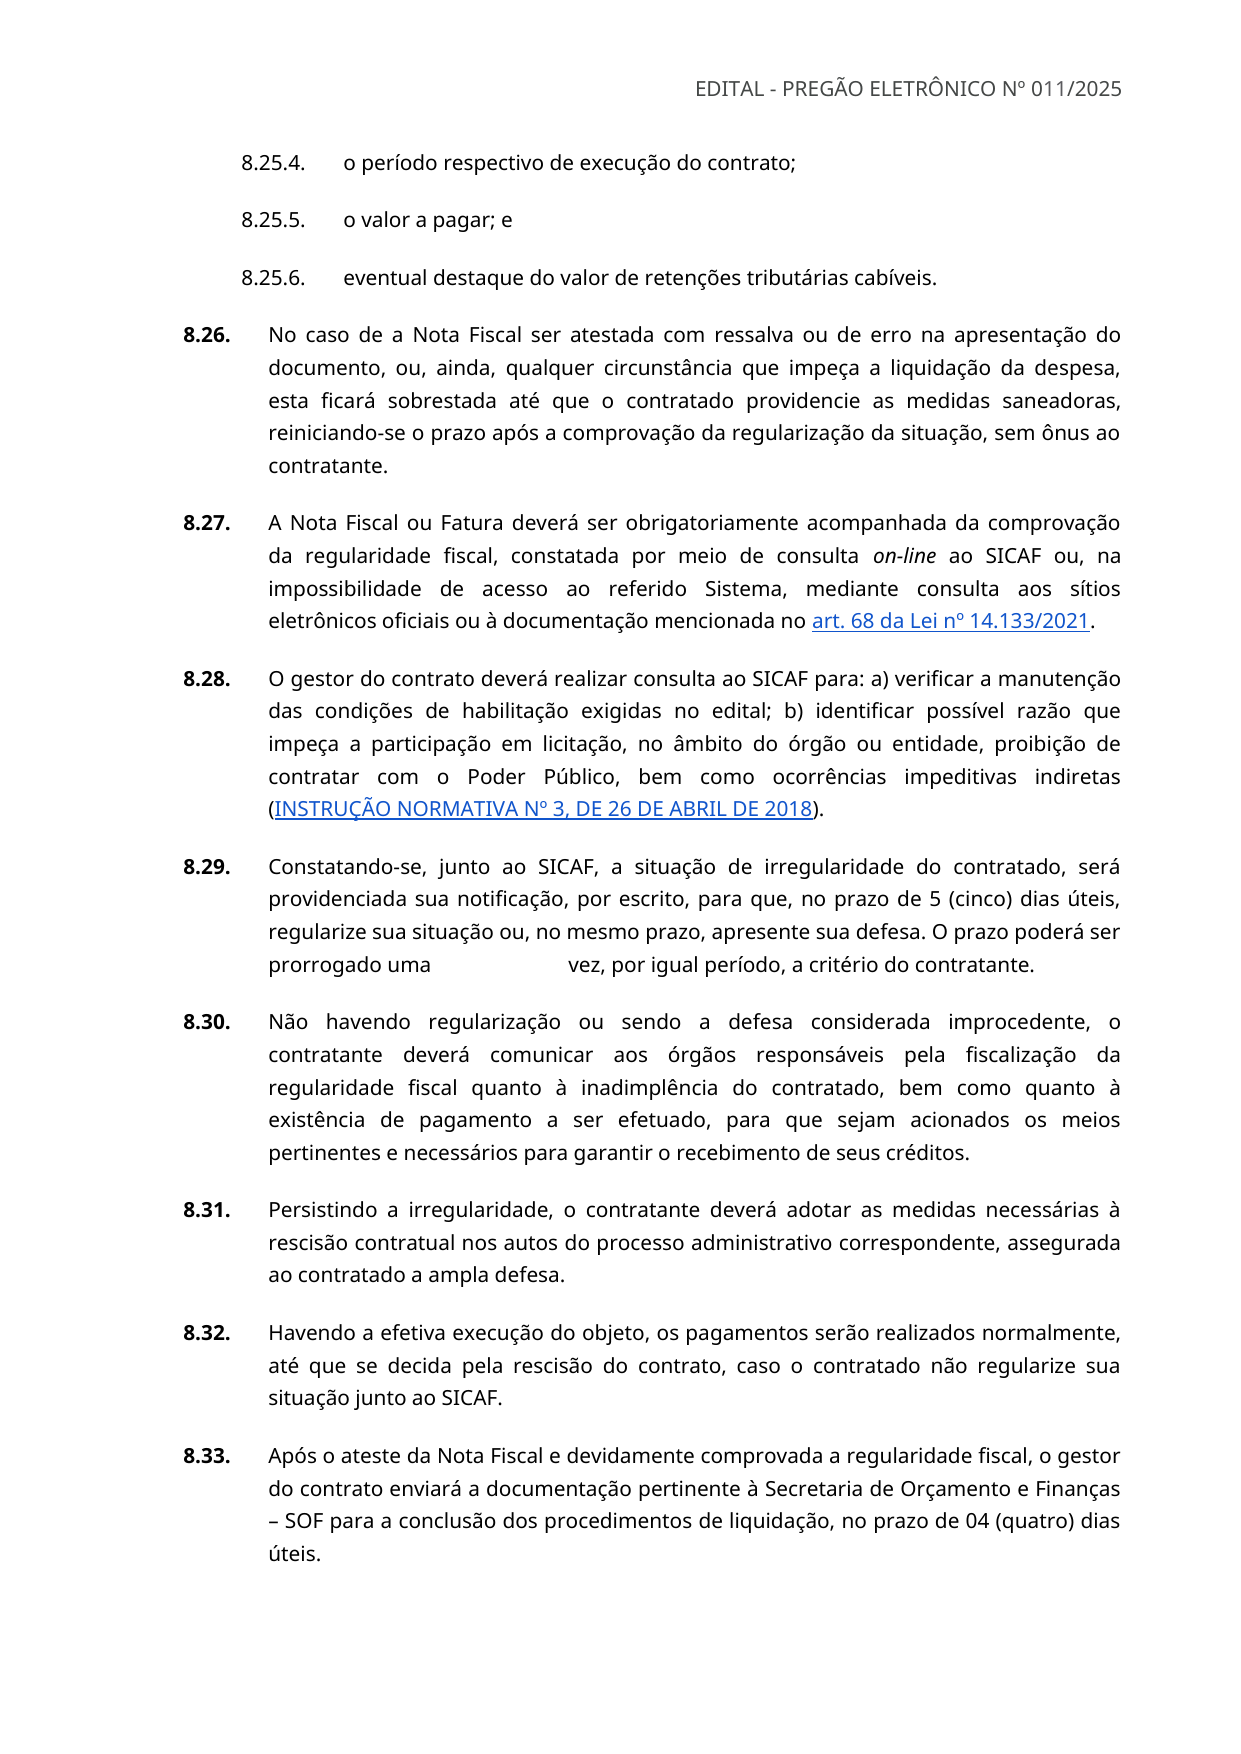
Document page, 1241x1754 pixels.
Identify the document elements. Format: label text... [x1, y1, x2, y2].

list O gestor do contrato deverá realizar consulta ao SICAF para: a) verificar a manutenção das condições de habilitação exigidas no edital; b) identificar possível razão que impeça a participação em licitação, no âmbito do órgão ou entidade, proibição de contratar com o Poder Público, bem como ocorrências impeditivas indiretas (INSTRUÇÃO NORMATIVA Nº 3, DE 26 DE ABRIL DE 2018). [231, 664, 1122, 823]
list o período respectivo de execução do contrato; [306, 148, 1122, 176]
list No caso de a Nota Fiscal ser atestada com ressalva ou de erro na apresentação do documento, ou, ainda, qualquer circunstância que impeça a liquidação da despesa, esta ficará sobrestada até que o contratado providencie as medidas saneadoras, reiniciando-se o prazo após a comprovação da regularização da situação, sem ônus ao contratante. [231, 321, 1122, 479]
list o valor a pagar; e [306, 205, 1122, 234]
list eventual destaque do valor de retenções tributárias cabíveis. [306, 263, 1122, 291]
list Não havendo regularização ou sendo a defesa considerada improcedente, o contratante deverá comunicar aos órgãos responsáveis pela fiscalização da regularidade fiscal quanto à inadimplência do contratado, bem como quanto à existência de pagamento a ser efetuado, para que sejam acionados os meios pertinentes e necessários para garantir o recebimento de seus créditos. [231, 1007, 1122, 1166]
list A Nota Fiscal ou Fatura deverá ser obrigatoriamente acompanhada da comprovação da regularidade fiscal, constatada por meio de consulta on-line ao SICAF ou, na impossibilidade de acesso ao referido Sistema, mediante consulta aos sítios eletrônicos oficiais ou à documentação mencionada no art. 68 da Lei nº 14.133/2021. [231, 508, 1122, 635]
list Havendo a efetiva execução do objeto, os pagamentos serão realizados normalmente, até que se decida pela rescisão do contrato, caso o contratado não regularize sua situação junto ao SICAF. [231, 1318, 1122, 1412]
list Constatando-se, junto ao SICAF, a situação de irregularidade do contratado, será providenciada sua notificação, por escrito, para que, no prazo de 5 (cinco) dias úteis, regularize sua situação ou, no mesmo prazo, apresente sua defesa. O prazo poderá ser prorrogado uma vez, por igual período, a critério do contratante. [231, 852, 1122, 978]
list Persistindo a irregularidade, o contratante deverá adotar as medidas necessárias à rescisão contratual nos autos do processo administrativo correspondente, assegurada ao contratado a ampla defesa. [231, 1195, 1122, 1289]
list Após o ateste da Nota Fiscal e devidamente comprovada a regularidade fiscal, o gestor do contrato enviará a documentação pertinente à Secretaria de Orçamento e Finanças – SOF para a conclusão dos procedimentos de liquidação, no prazo de 04 (quatro) dias úteis. [231, 1441, 1122, 1567]
